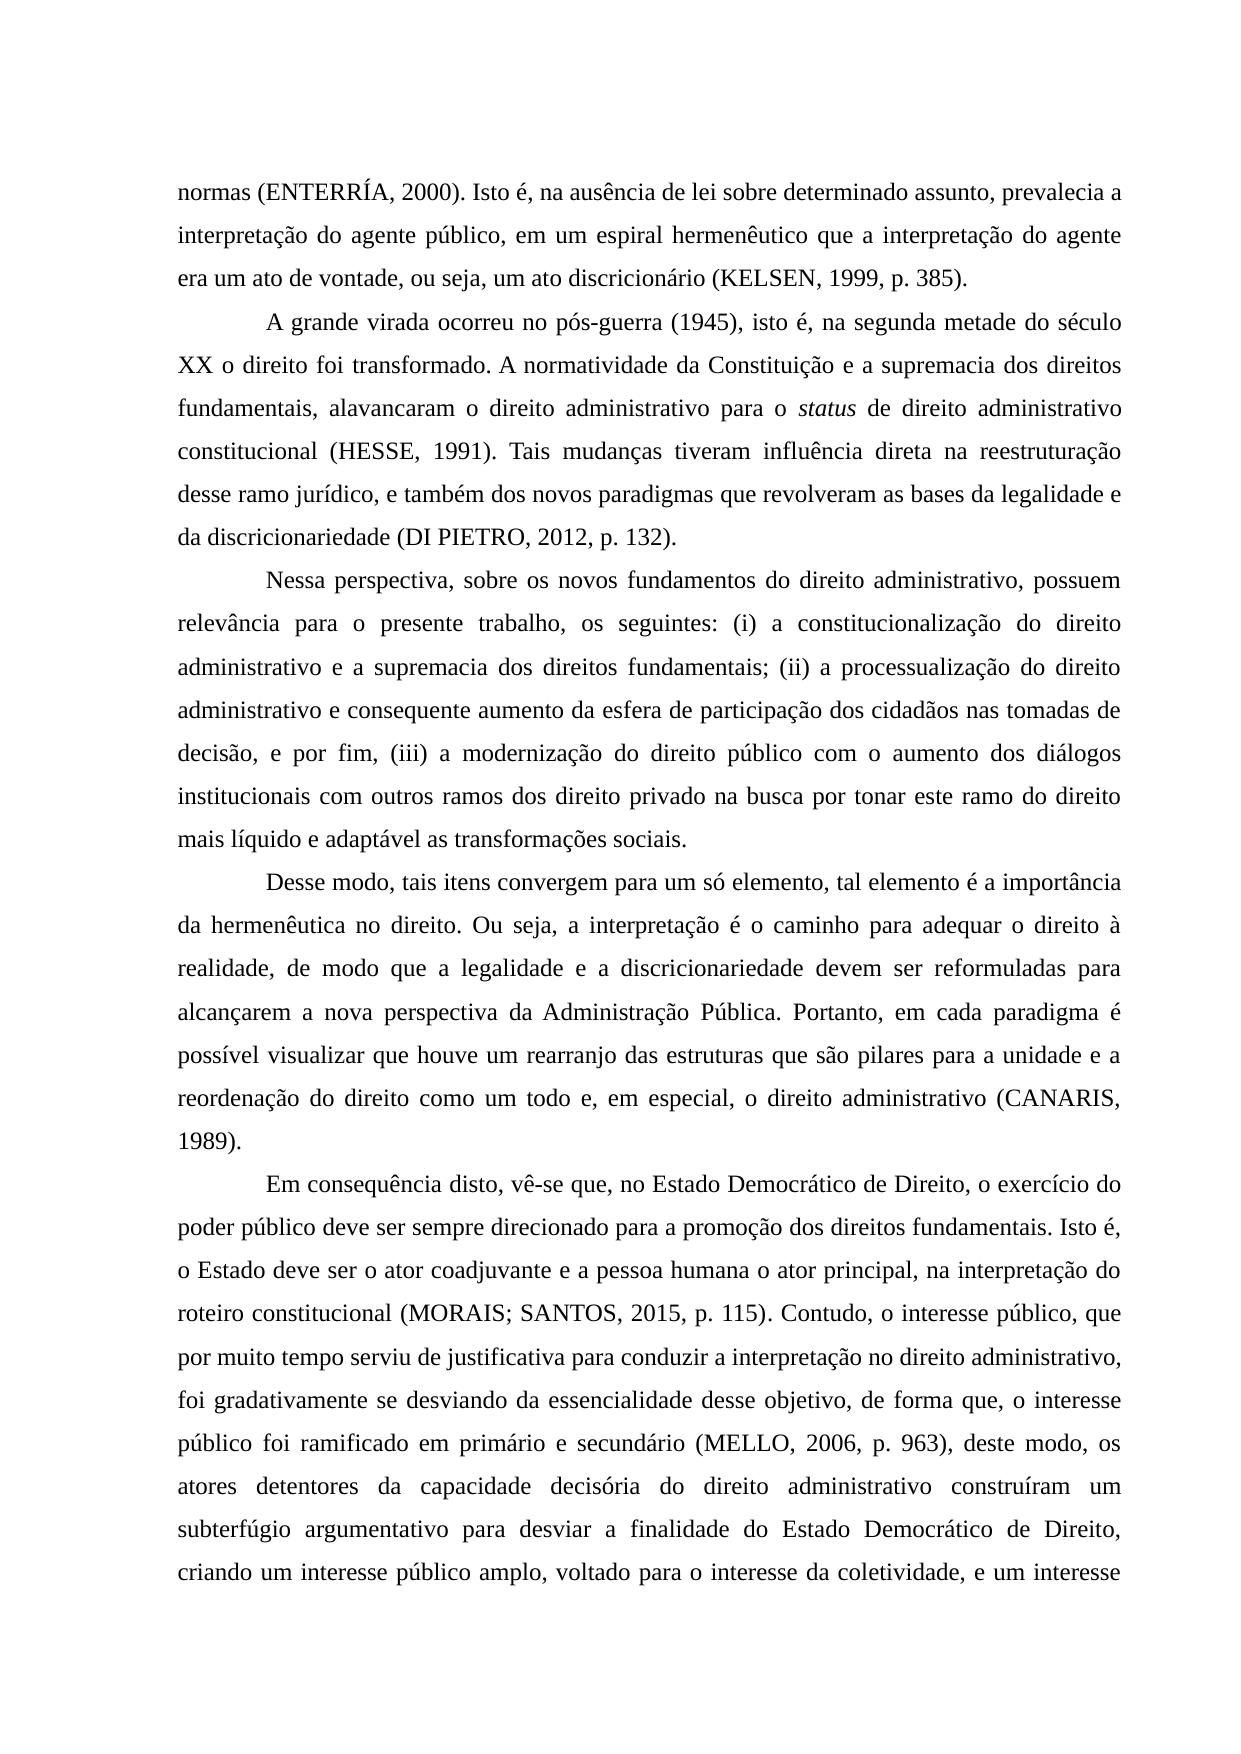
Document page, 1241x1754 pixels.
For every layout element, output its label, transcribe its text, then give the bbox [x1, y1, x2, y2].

text Em consequência disto, vê-se que, no Estado Democrático de Direito, o exercício do poder público deve ser sempre direcionado para a promoção dos direitos fundamentais. Isto é, o Estado deve ser o ator coadjuvante e a pessoa humana o ator principal, na interpretação do roteiro constitucional (MORAIS; SANTOS, 2015, p. 115). Contudo, o interesse público, que por muito tempo serviu de justificativa para conduzir a interpretação no direito administrativo, foi gradativamente se desviando da essencialidade desse objetivo, de forma que, o interesse público foi ramificado em primário e secundário (MELLO, 2006, p. 963), deste modo, os atores detentores da capacidade decisória do direito administrativo construíram um subterfúgio argumentativo para desviar a finalidade do Estado Democrático de Direito, criando um interesse público amplo, voltado para o interesse da coletividade, e um interesse [177, 1169, 1122, 1586]
text normas (ENTERRÍA, 2000). Isto é, na ausência de lei sobre determinado assunto, prevalecia a interpretação do agente público, em um espiral hermenêutico que a interpretação do agente era um ato de vontade, ou seja, um ato discricionário (KELSEN, 1999, p. 385). [177, 177, 1122, 292]
text Desse modo, tais itens convergem para um só elemento, tal elemento é a importância da hermenêutica no direito. Ou seja, a interpretação é o caminho para adequar o direito à realidade, de modo que a legalidade e a discricionariedade devem ser reformuladas para alcançarem a nova perspectiva da Administração Pública. Portanto, em cada paradigma é possível visualizar que houve um rearranjo das estruturas que são pilares para a unidade e a reordenação do direito como um todo e, em especial, o direito administrativo (CANARIS, 1989). [177, 867, 1122, 1155]
text A grande virada ocorreu no pós-guerra (1945), isto é, na segunda metade do século XX o direito foi transformado. A normatividade da Constituição e a supremacia dos direitos fundamentais, alavancaram o direito administrativo para o status de direito administrativo constitucional (HESSE, 1991). Tais mudanças tiveram influência direta na reestruturação desse ramo jurídico, e também dos novos paradigmas que revolveram as bases da legalidade e da discricionariedade (DI PIETRO, 2012, p. 132). [177, 307, 1122, 551]
text Nessa perspectiva, sobre os novos fundamentos do direito administrativo, possuem relevância para o presente trabalho, os seguintes: (i) a constitucionalização do direito administrativo e a supremacia dos direitos fundamentais; (ii) a processualização do direito administrativo e consequente aumento da esfera de participação dos cidadãos nas tomadas de decisão, e por fim, (iii) a modernização do direito público com o aumento dos diálogos institucionais com outros ramos dos direito privado na busca por tonar este ramo do direito mais líquido e adaptável as transformações sociais. [177, 565, 1122, 853]
